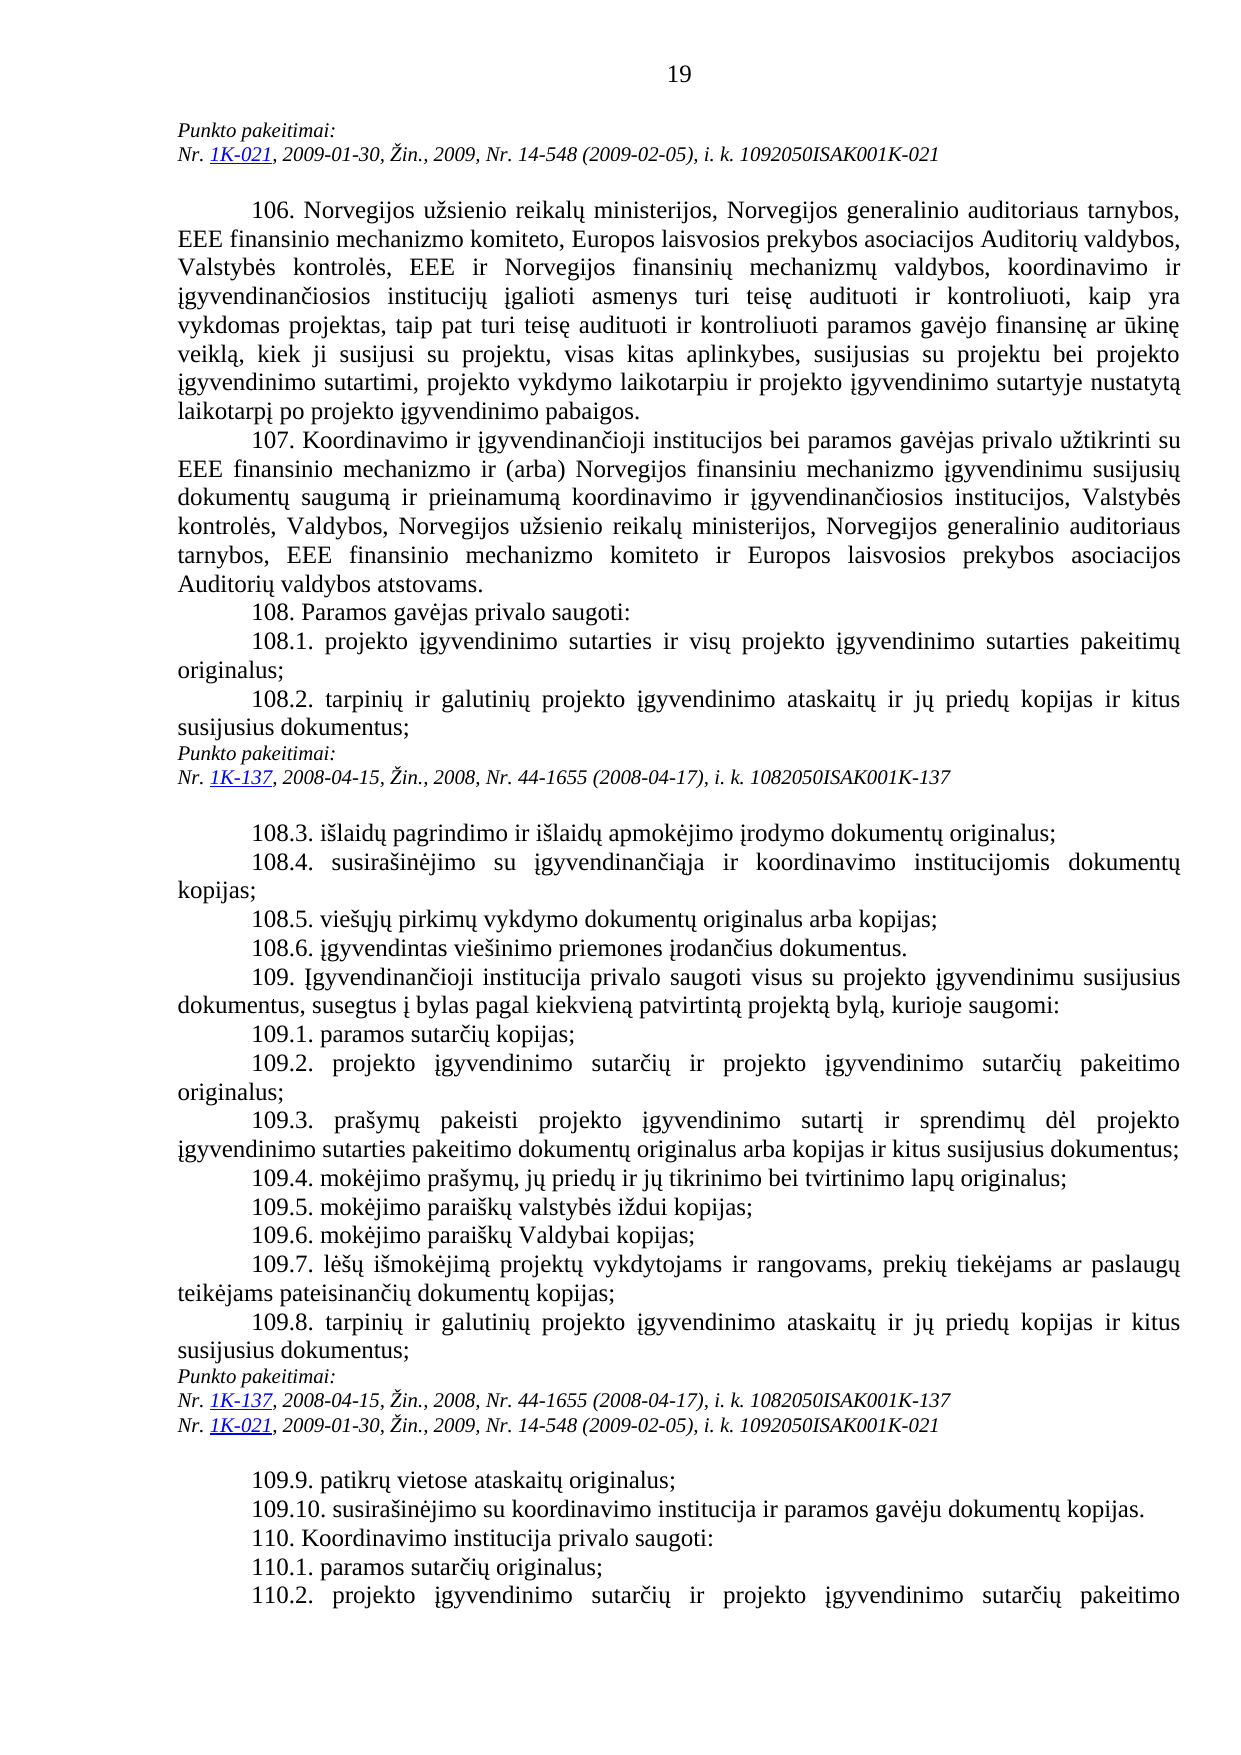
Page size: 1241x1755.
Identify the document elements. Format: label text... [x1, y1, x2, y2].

text 109.4. mokėjimo prašymų, jų priedų ir jų tikrinimo bei tvirtinimo lapų originalus; [177, 1163, 1181, 1192]
text Punkto pakeitimai: [177, 1364, 1181, 1388]
text 110.1. paramos sutarčių originalus; [177, 1552, 1181, 1580]
text Nr. 1K-137, 2008-04-15, Žin., 2008, Nr. 44-1655 (2008-04-17), i. k. 1082050ISAK001K-137 [177, 1388, 1181, 1412]
text Punkto pakeitimai: [177, 118, 1181, 142]
text 106. Norvegijos užsienio reikalų ministerijos, Norvegijos generalinio auditoriaus tarnybos, EEE finansinio mechanizmo komiteto, Europos laisvosios prekybos asociacijos Auditorių valdybos, Valstybės kontrolės, EEE ir Norvegijos finansinių mechanizmų valdybos, koordinavimo ir įgyvendinančiosios institucijų įgalioti asmenys turi teisę audituoti ir kontroliuoti, kaip yra vykdomas projektas, taip pat turi teisę audituoti ir kontroliuoti paramos gavėjo finansinę ar ūkinę veiklą, kiek ji susijusi su projektu, visas kitas aplinkybes, susijusias su projektu bei projekto įgyvendinimo sutartimi, projekto vykdymo laikotarpiu ir projekto įgyvendinimo sutartyje nustatytą laikotarpį po projekto įgyvendinimo pabaigos. [177, 195, 1181, 425]
text 110. Koordinavimo institucija privalo saugoti: [177, 1523, 1181, 1552]
text 108.1. projekto įgyvendinimo sutarties ir visų projekto įgyvendinimo sutarties pakeitimų originalus; [177, 626, 1181, 684]
text 109. Įgyvendinančioji institucija privalo saugoti visus su projekto įgyvendinimu susijusius dokumentus, susegtus į bylas pagal kiekvieną patvirtintą projektą bylą, kurioje saugomi: [177, 962, 1181, 1019]
text 107. Koordinavimo ir įgyvendinančioji institucijos bei paramos gavėjas privalo užtikrinti su EEE finansinio mechanizmo ir (arba) Norvegijos finansiniu mechanizmo įgyvendinimu susijusių dokumentų saugumą ir prieinamumą koordinavimo ir įgyvendinančiosios institucijos, Valstybės kontrolės, Valdybos, Norvegijos užsienio reikalų ministerijos, Norvegijos generalinio auditoriaus tarnybos, EEE finansinio mechanizmo komiteto ir Europos laisvosios prekybos asociacijos Auditorių valdybos atstovams. [177, 425, 1181, 597]
text Nr. 1K-021, 2009-01-30, Žin., 2009, Nr. 14-548 (2009-02-05), i. k. 1092050ISAK001K-021 [177, 142, 1181, 166]
text 109.1. paramos sutarčių kopijas; [177, 1019, 1181, 1048]
text 108. Paramos gavėjas privalo saugoti: [177, 597, 1181, 626]
text 109.9. patikrų vietose ataskaitų originalus; [177, 1465, 1181, 1494]
text 109.8. tarpinių ir galutinių projekto įgyvendinimo ataskaitų ir jų priedų kopijas ir kitus susijusius dokumentus; [177, 1307, 1181, 1364]
text 109.5. mokėjimo paraiškų valstybės iždui kopijas; [177, 1192, 1181, 1221]
text Punkto pakeitimai: [177, 741, 1181, 765]
text 109.10. susirašinėjimo su koordinavimo institucija ir paramos gavėju dokumentų kopijas. [177, 1494, 1181, 1523]
text 110.2. projekto įgyvendinimo sutarčių ir projekto įgyvendinimo sutarčių pakeitimo [177, 1580, 1181, 1609]
text 109.2. projekto įgyvendinimo sutarčių ir projekto įgyvendinimo sutarčių pakeitimo originalus; [177, 1048, 1181, 1106]
text Nr. 1K-137, 2008-04-15, Žin., 2008, Nr. 44-1655 (2008-04-17), i. k. 1082050ISAK001K-137 [177, 765, 1181, 789]
text 108.4. susirašinėjimo su įgyvendinančiąja ir koordinavimo institucijomis dokumentų kopijas; [177, 847, 1181, 904]
text 109.7. lėšų išmokėjimą projektų vykdytojams ir rangovams, prekių tiekėjams ar paslaugų teikėjams pateisinančių dokumentų kopijas; [177, 1249, 1181, 1307]
text 108.2. tarpinių ir galutinių projekto įgyvendinimo ataskaitų ir jų priedų kopijas ir kitus susijusius dokumentus; [177, 684, 1181, 741]
text 109.3. prašymų pakeisti projekto įgyvendinimo sutartį ir sprendimų dėl projekto įgyvendinimo sutarties pakeitimo dokumentų originalus arba kopijas ir kitus susijusius dokumentus; [177, 1106, 1181, 1163]
text 109.6. mokėjimo paraiškų Valdybai kopijas; [177, 1221, 1181, 1249]
text 108.5. viešųjų pirkimų vykdymo dokumentų originalus arba kopijas; [177, 904, 1181, 933]
text 108.6. įgyvendintas viešinimo priemones įrodančius dokumentus. [177, 933, 1181, 962]
text 108.3. išlaidų pagrindimo ir išlaidų apmokėjimo įrodymo dokumentų originalus; [177, 818, 1181, 847]
text Nr. 1K-021, 2009-01-30, Žin., 2009, Nr. 14-548 (2009-02-05), i. k. 1092050ISAK001K-021 [177, 1412, 1181, 1437]
